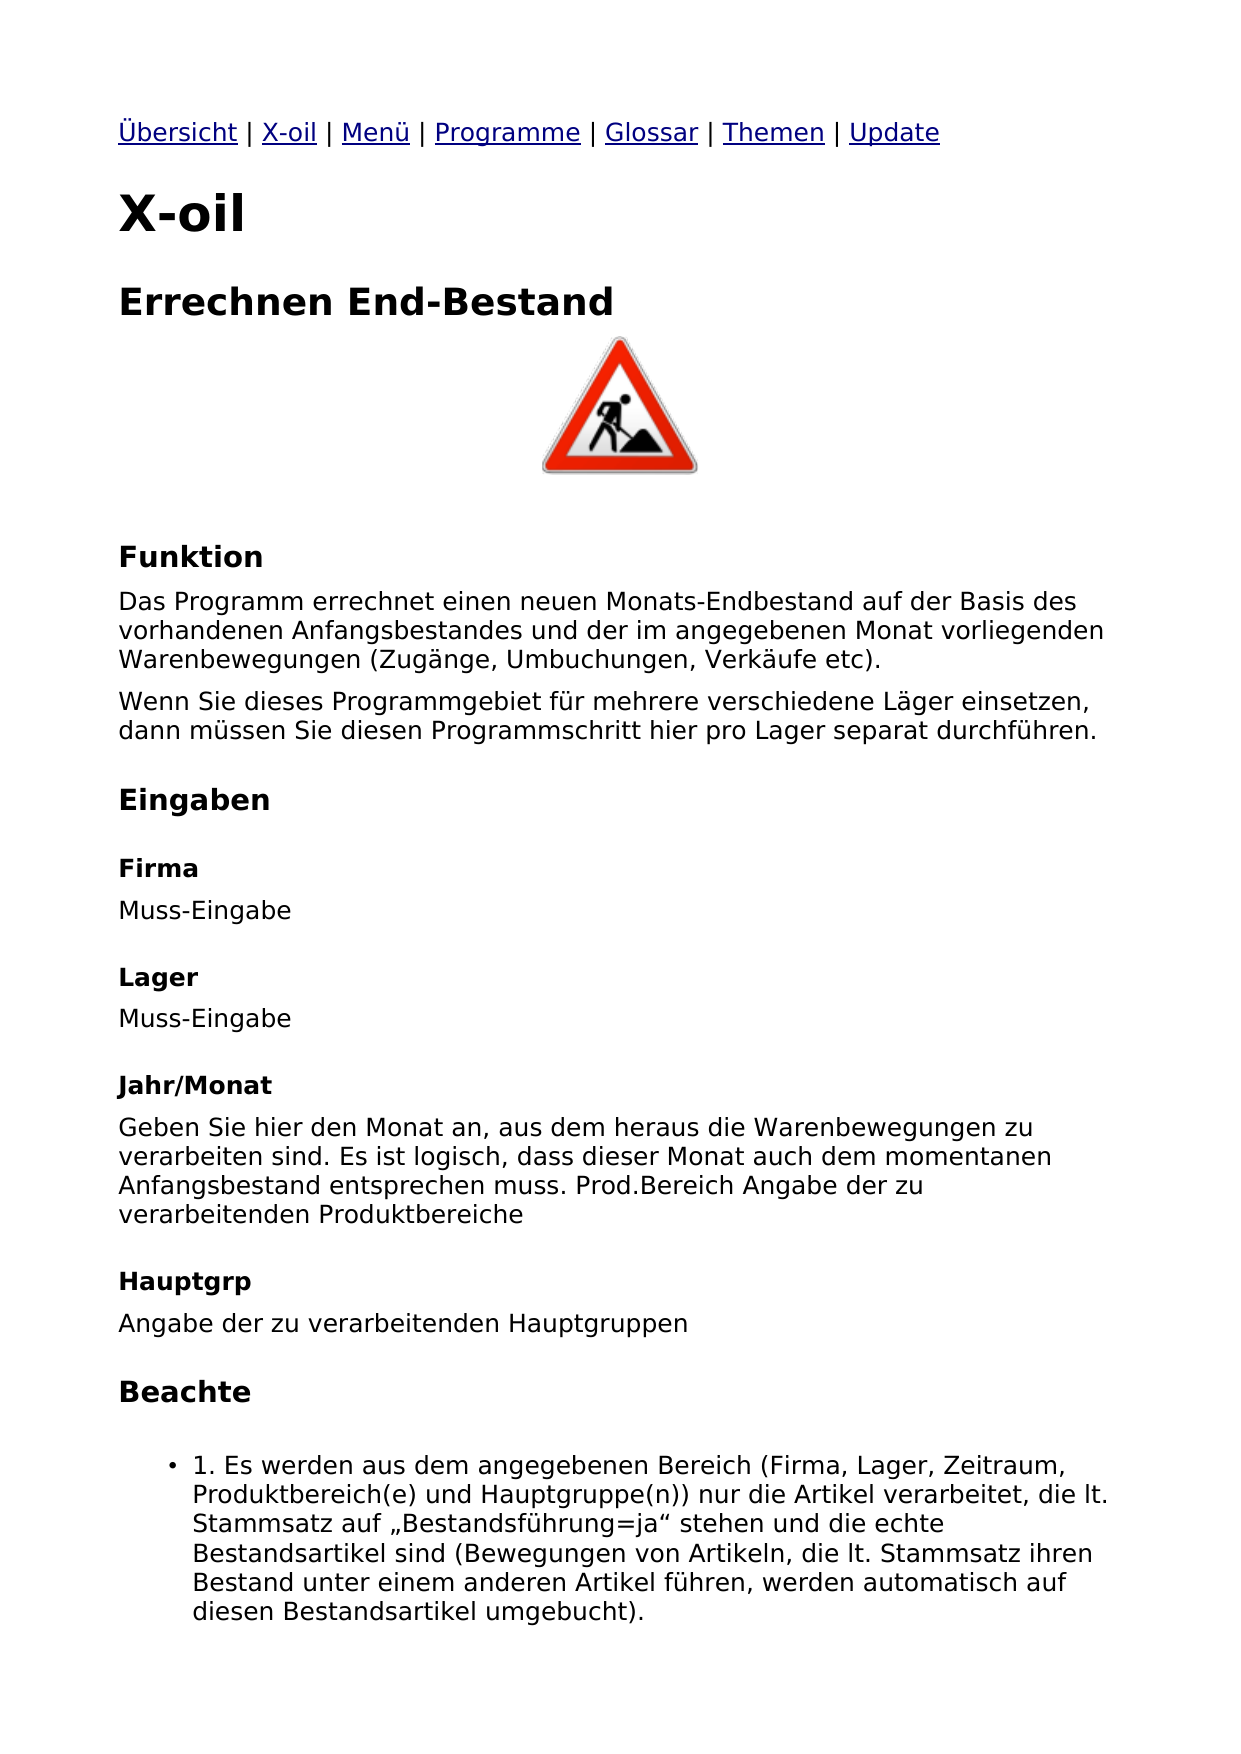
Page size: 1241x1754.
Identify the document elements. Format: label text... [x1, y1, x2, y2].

text Übersicht | X-oil | Menü | Programme | Glossar | Themen | Update [118, 118, 1122, 147]
subtitle Lager [118, 963, 1122, 992]
subtitle Jahr/Monat [118, 1071, 1122, 1100]
subtitle Beachte [118, 1375, 1122, 1409]
subtitle Eingaben [118, 783, 1122, 817]
text Das Programm errechnet einen neuen Monats-Endbestand auf der Basis des vorhandenen Anfangsbestandes und der im angegebenen Monat vorliegenden Warenbewegungen (Zugänge, Umbuchungen, Verkäufe etc). [118, 587, 1122, 675]
picture [542, 336, 699, 475]
list 1. Es werden aus dem angegebenen Bereich (Firma, Lager, Zeitraum, Produktbereich(e) und Hauptgruppe(n)) nur die Artikel verarbeitet, die lt. Stammsatz auf „Bestandsführung=ja“ stehen und die echte Bestandsartikel sind (Bewegungen von Artikeln, die lt. Stammsatz ihren Bestand unter einem anderen Artikel führen, werden automatisch auf diesen Bestandsartikel umgebucht). [177, 1451, 1122, 1626]
subtitle Errechnen End-Bestand [118, 281, 1122, 324]
text Wenn Sie dieses Programmgebiet für mehrere verschiedene Läger einsetzen, dann müssen Sie diesen Programmschritt hier pro Lager separat durchführen. [118, 687, 1122, 746]
text Muss-Eingabe [118, 1004, 1122, 1034]
subtitle Hauptgrp [118, 1267, 1122, 1296]
text Angabe der zu verarbeitenden Hauptgruppen [118, 1309, 1122, 1338]
subtitle X-oil [118, 185, 1122, 243]
text Muss-Eingabe [118, 896, 1122, 925]
text Geben Sie hier den Monat an, aus dem heraus die Warenbewegungen zu verarbeiten sind. Es ist logisch, dass dieser Monat auch dem momentanen Anfangsbestand entsprechen muss. Prod.Bereich Angabe der zu verarbeitenden Produktbereiche [118, 1113, 1122, 1229]
subtitle Funktion [118, 541, 1122, 575]
subtitle Firma [118, 854, 1122, 884]
